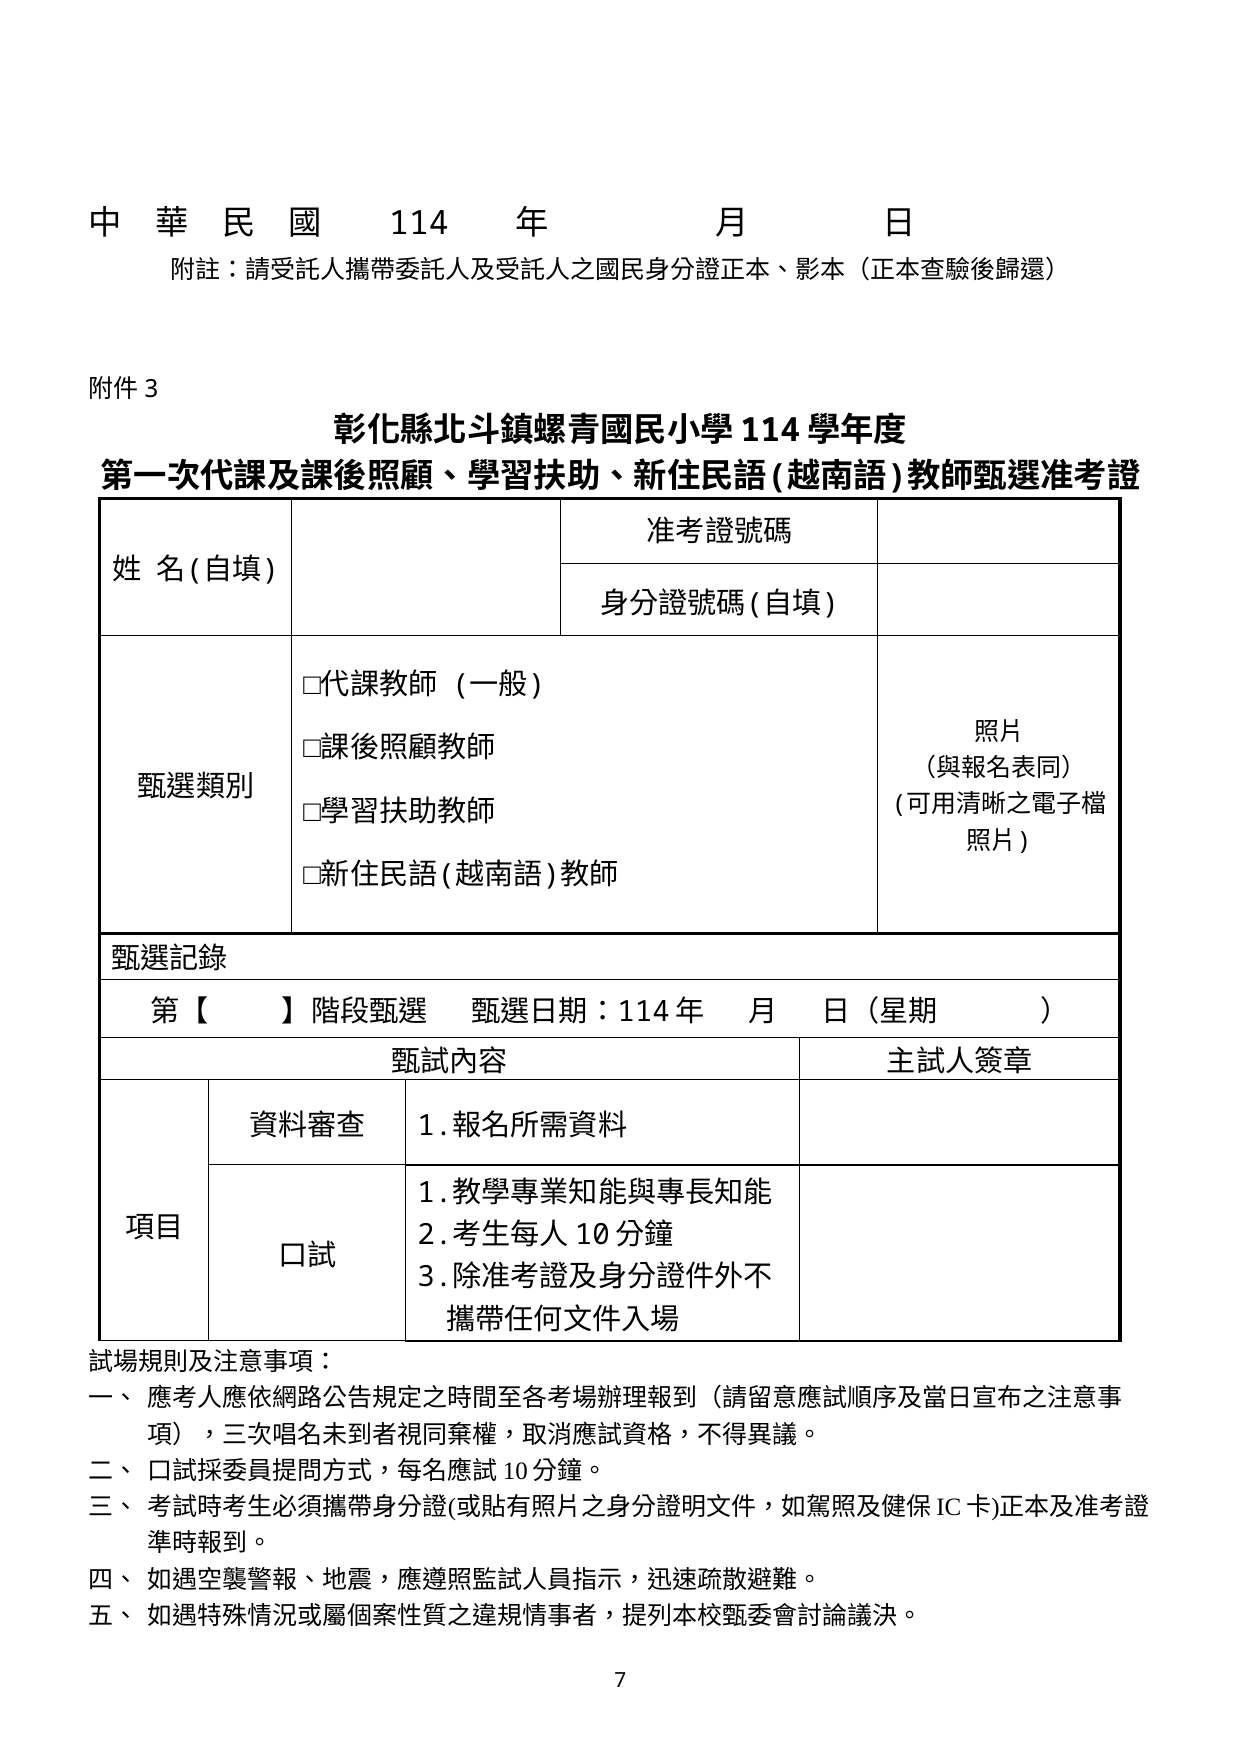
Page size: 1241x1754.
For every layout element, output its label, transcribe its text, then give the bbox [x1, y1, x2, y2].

text 附註：請受託人攜帶委託人及受託人之國民身分證正本、影本（正本查驗後歸還） [89, 249, 1152, 286]
list 口試採委員提問方式，每名應試10分鐘。 [89, 1450, 1152, 1487]
table_cell □代課教師 (一般) □課後照顧教師 □學習扶助教師 □新住民語(越南語)教師 [292, 636, 877, 932]
table_cell 甄選記錄 [101, 935, 1118, 979]
table_cell 1.報名所需資料 [406, 1080, 799, 1164]
table_cell [878, 564, 1118, 635]
table_cell 第【 】階段甄選 甄選日期：114年 月 日（星期 ） [101, 980, 1118, 1037]
text 第一次代課及課後照顧、學習扶助、新住民語(越南語)教師甄選准考證 [89, 451, 1152, 497]
list 如遇特殊情況或屬個案性質之違規情事者，提列本校甄委會討論議決。 [89, 1595, 1152, 1632]
table_cell [800, 1080, 1118, 1164]
table_header [878, 500, 1118, 563]
text 附件3 [89, 369, 1152, 405]
table_cell [800, 1166, 1118, 1340]
table_cell 1.教學專業知能與專長知能 2.考生每人10分鐘 3.除准考證及身分證件外不攜帶任何文件入場 [406, 1166, 799, 1340]
table_cell 身分證號碼(自填) [561, 564, 877, 635]
table_header 姓 名(自填) [101, 500, 291, 635]
table_header 准考證號碼 [561, 500, 877, 563]
text 試場規則及注意事項： [89, 1342, 1152, 1378]
list 應考人應依網路公告規定之時間至各考場辦理報到（請留意應試順序及當日宣布之注意事項），三次唱名未到者視同棄權，取消應試資格，不得異議。 [89, 1378, 1152, 1450]
table_cell 項目 [101, 1080, 208, 1340]
table_cell 照片 （與報名表同） (可用清晰之電子檔照片) [878, 636, 1118, 932]
text 彰化縣北斗鎮螺青國民小學114學年度 [89, 405, 1152, 451]
list 考試時考生必須攜帶身分證(或貼有照片之身分證明文件，如駕照及健保IC卡)正本及准考證準時報到。 [89, 1487, 1152, 1559]
table_cell 甄試內容 [101, 1038, 799, 1079]
table_cell 資料審查 [209, 1080, 405, 1164]
table_cell 主試人簽章 [800, 1038, 1118, 1079]
table_cell 甄選類別 [101, 636, 291, 932]
text 中 華 民 國 114 年 月 日 [89, 196, 1152, 244]
table_header [292, 500, 560, 635]
table_cell 口試 [209, 1165, 405, 1340]
list 如遇空襲警報、地震，應遵照監試人員指示，迅速疏散避難。 [89, 1559, 1152, 1595]
